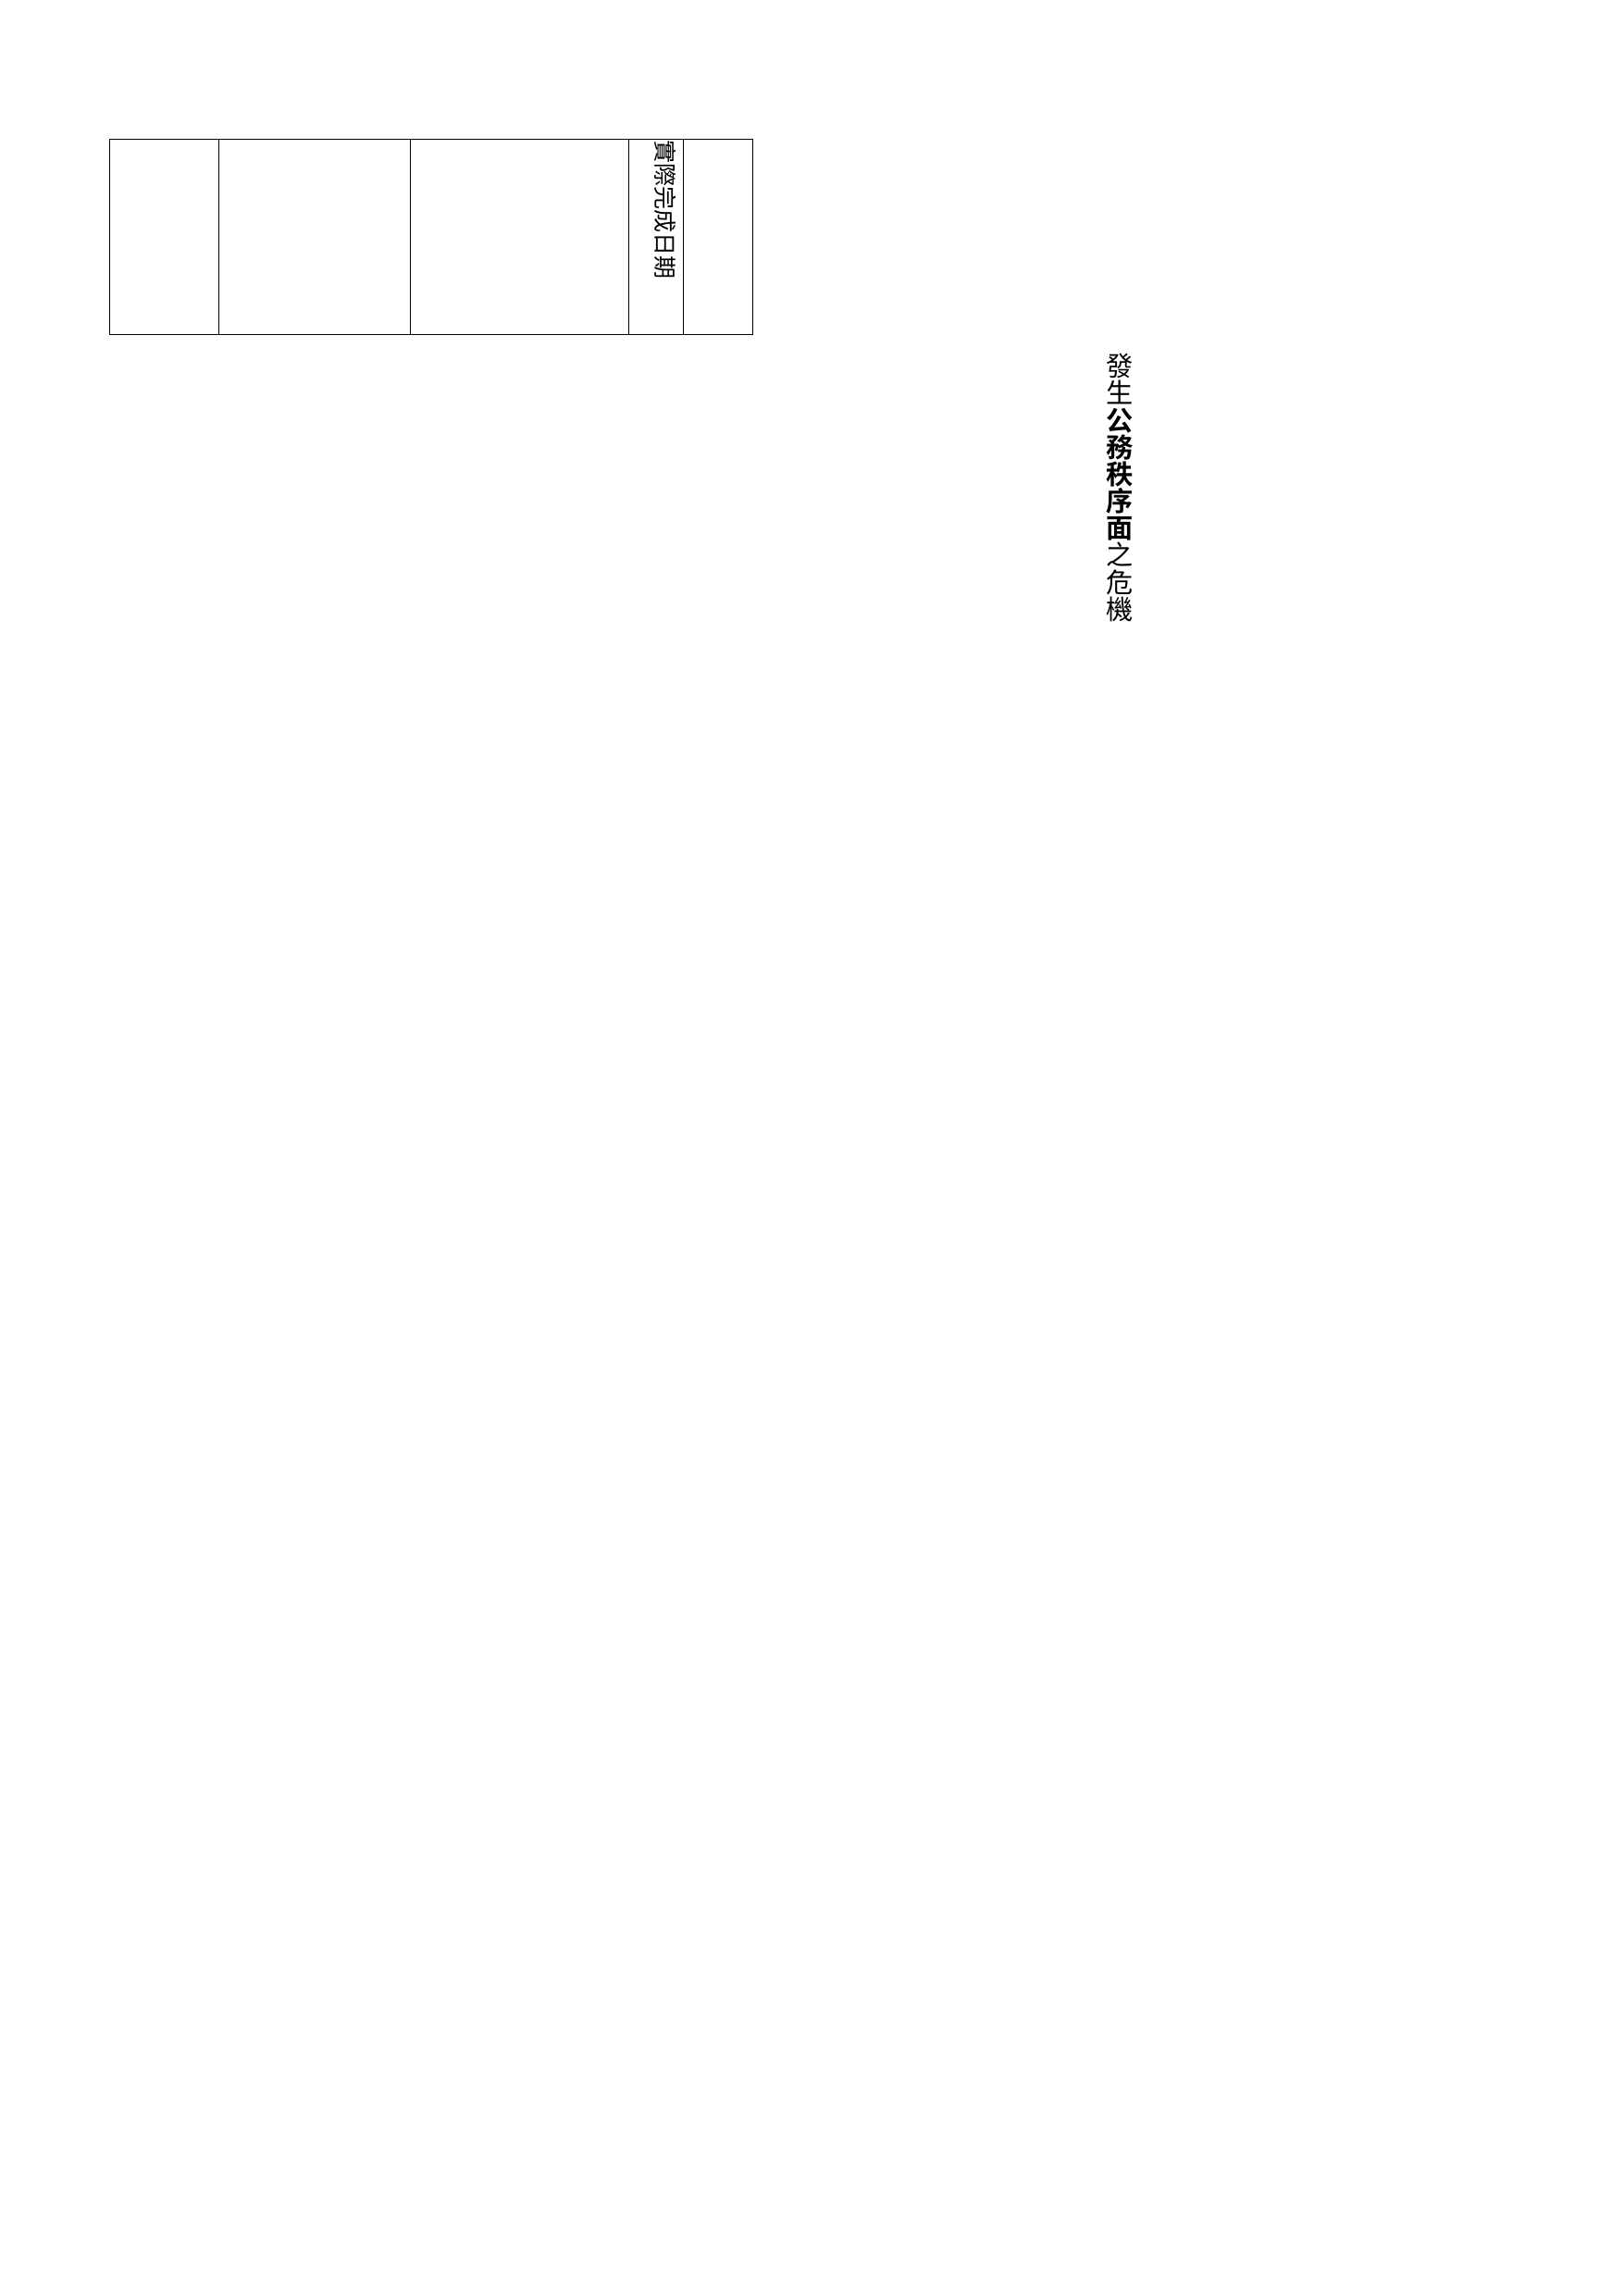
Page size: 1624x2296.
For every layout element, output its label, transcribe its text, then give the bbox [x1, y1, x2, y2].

table_cell [411, 140, 628, 334]
table_cell [219, 140, 410, 334]
table_cell [110, 140, 218, 334]
text 發生公務秩序面之危機 [1099, 353, 1139, 625]
table_cell 實際完成日期 [629, 140, 683, 334]
